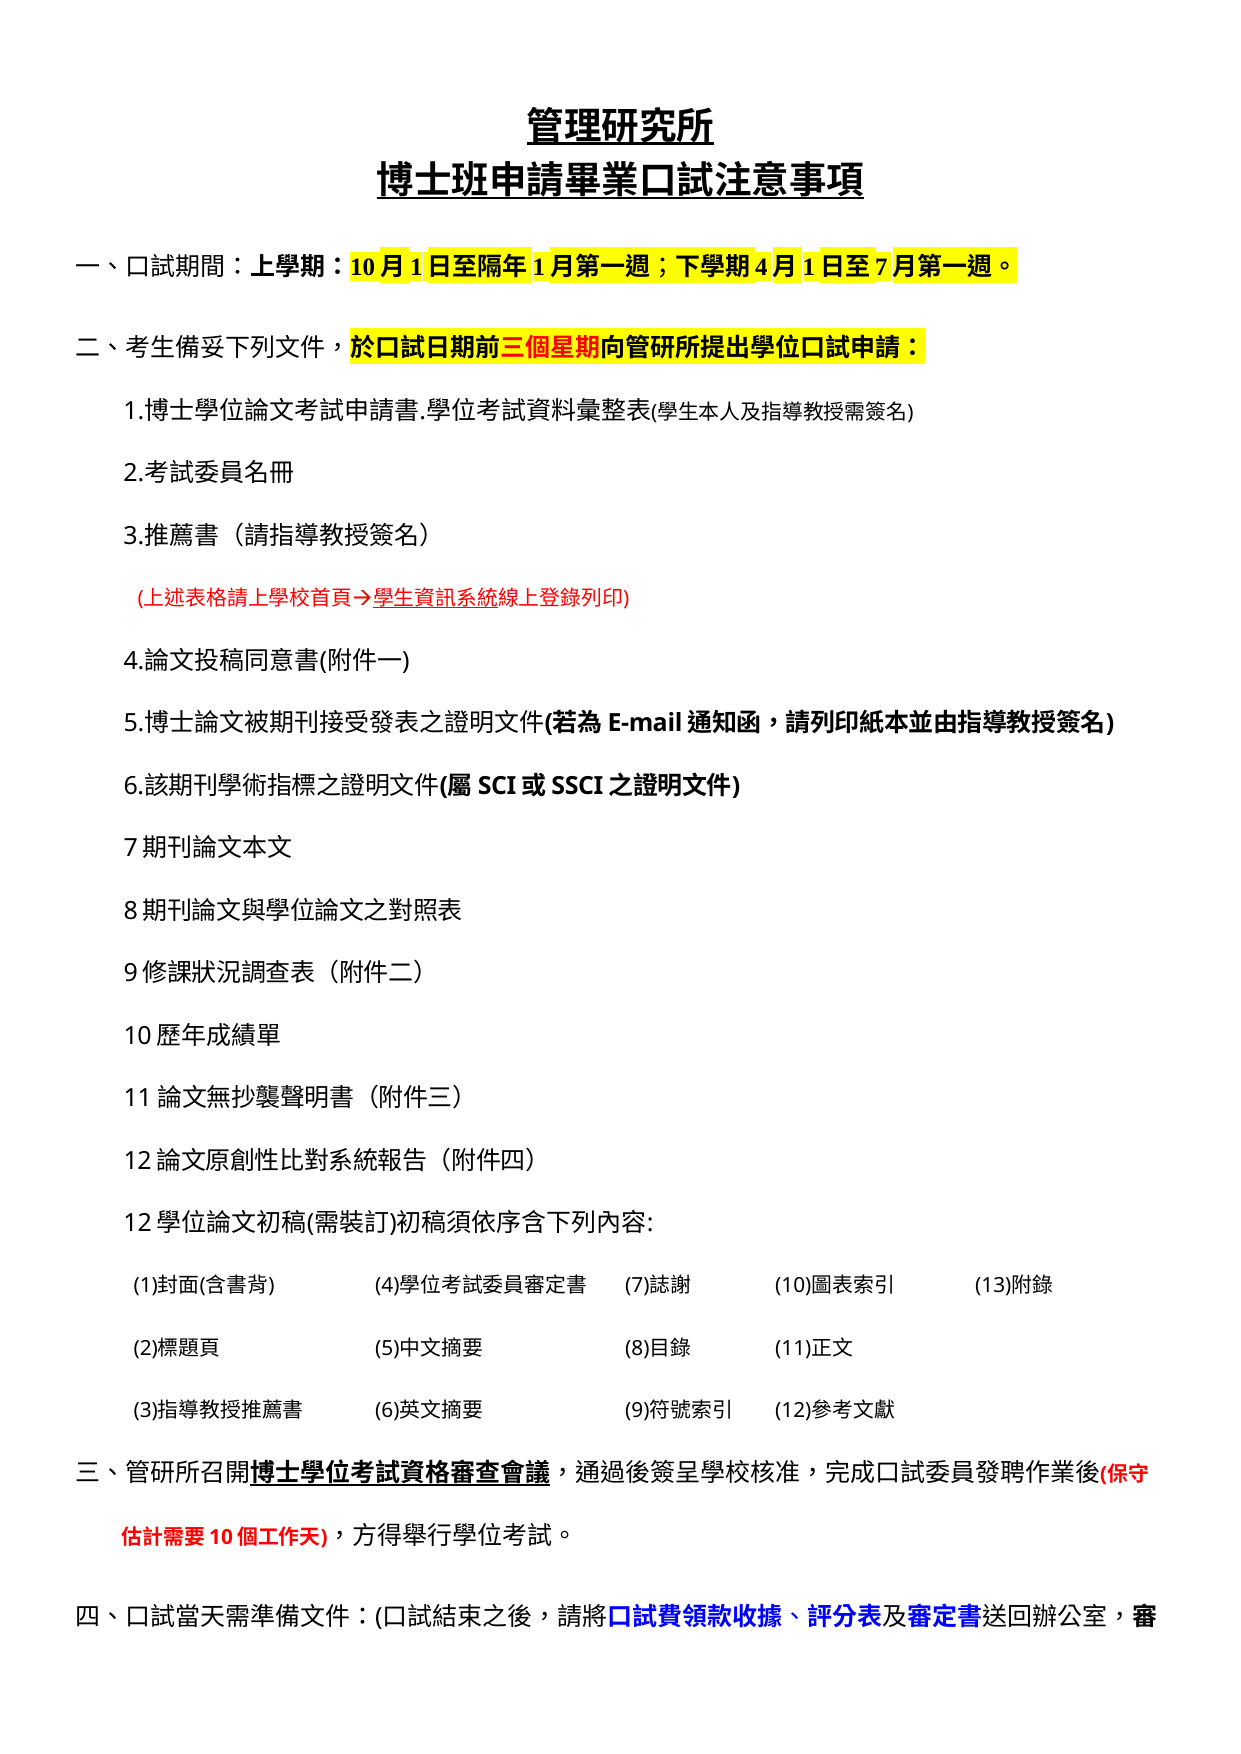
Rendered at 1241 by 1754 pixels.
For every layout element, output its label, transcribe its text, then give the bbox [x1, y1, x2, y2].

text 博士班申請畢業口試注意事項 [75, 150, 1165, 204]
text 10歷年成績單 [123, 992, 1165, 1054]
text 三、管研所召開博士學位考試資格審查會議，通過後簽呈學校核准，完成口試委員發聘作業後(保守估計需要10個工作天)，方得舉行學位考試。 [75, 1429, 1165, 1554]
text 4.論文投稿同意書(附件一) [123, 617, 1165, 679]
text 二、考生備妥下列文件，於口試日期前三個星期向管研所提出學位口試申請： [75, 304, 1165, 367]
text (2)標題頁 (5)中文摘要 (8)目錄 (11)正文 [75, 1304, 1165, 1367]
text 一、口試期間：上學期：10月1日至隔年1月第一週；下學期4月1日至7月第一週。 [75, 223, 1165, 286]
text (3)指導教授推薦書 (6)英文摘要 (9)符號索引 (12)參考文獻 [75, 1367, 1165, 1429]
text 四、口試當天需準備文件：(口試結束之後，請將口試費領款收據、評分表及審定書送回辦公室，審 [75, 1573, 1165, 1636]
text (1)封面(含書背) (4)學位考試委員審定書 (7)誌謝 (10)圖表索引 (13)附錄 [75, 1242, 1165, 1304]
text 5.博士論文被期刊接受發表之證明文件(若為E-mail通知函，請列印紙本並由指導教授簽名) [123, 679, 1165, 742]
text 管理研究所 [75, 96, 1165, 150]
text 11論文無抄襲聲明書（附件三） [123, 1054, 1165, 1117]
text 8期刊論文與學位論文之對照表 [123, 867, 1165, 929]
text 7期刊論文本文 [123, 804, 1165, 867]
text 2.考試委員名冊 [75, 429, 1165, 492]
text 1.博士學位論文考試申請書.學位考試資料彙整表(學生本人及指導教授需簽名) [75, 367, 1165, 429]
text 12學位論文初稿(需裝訂)初稿須依序含下列內容: [75, 1179, 1165, 1242]
text 12論文原創性比對系統報告（附件四） [123, 1117, 1165, 1179]
text 6.該期刊學術指標之證明文件(屬SCI或SSCI之證明文件) [123, 742, 1165, 804]
text (上述表格請上學校首頁學生資訊系統線上登錄列印) [75, 554, 1165, 617]
text 9修課狀況調查表（附件二） [123, 929, 1165, 992]
text 3.推薦書（請指導教授簽名） [75, 492, 1165, 554]
